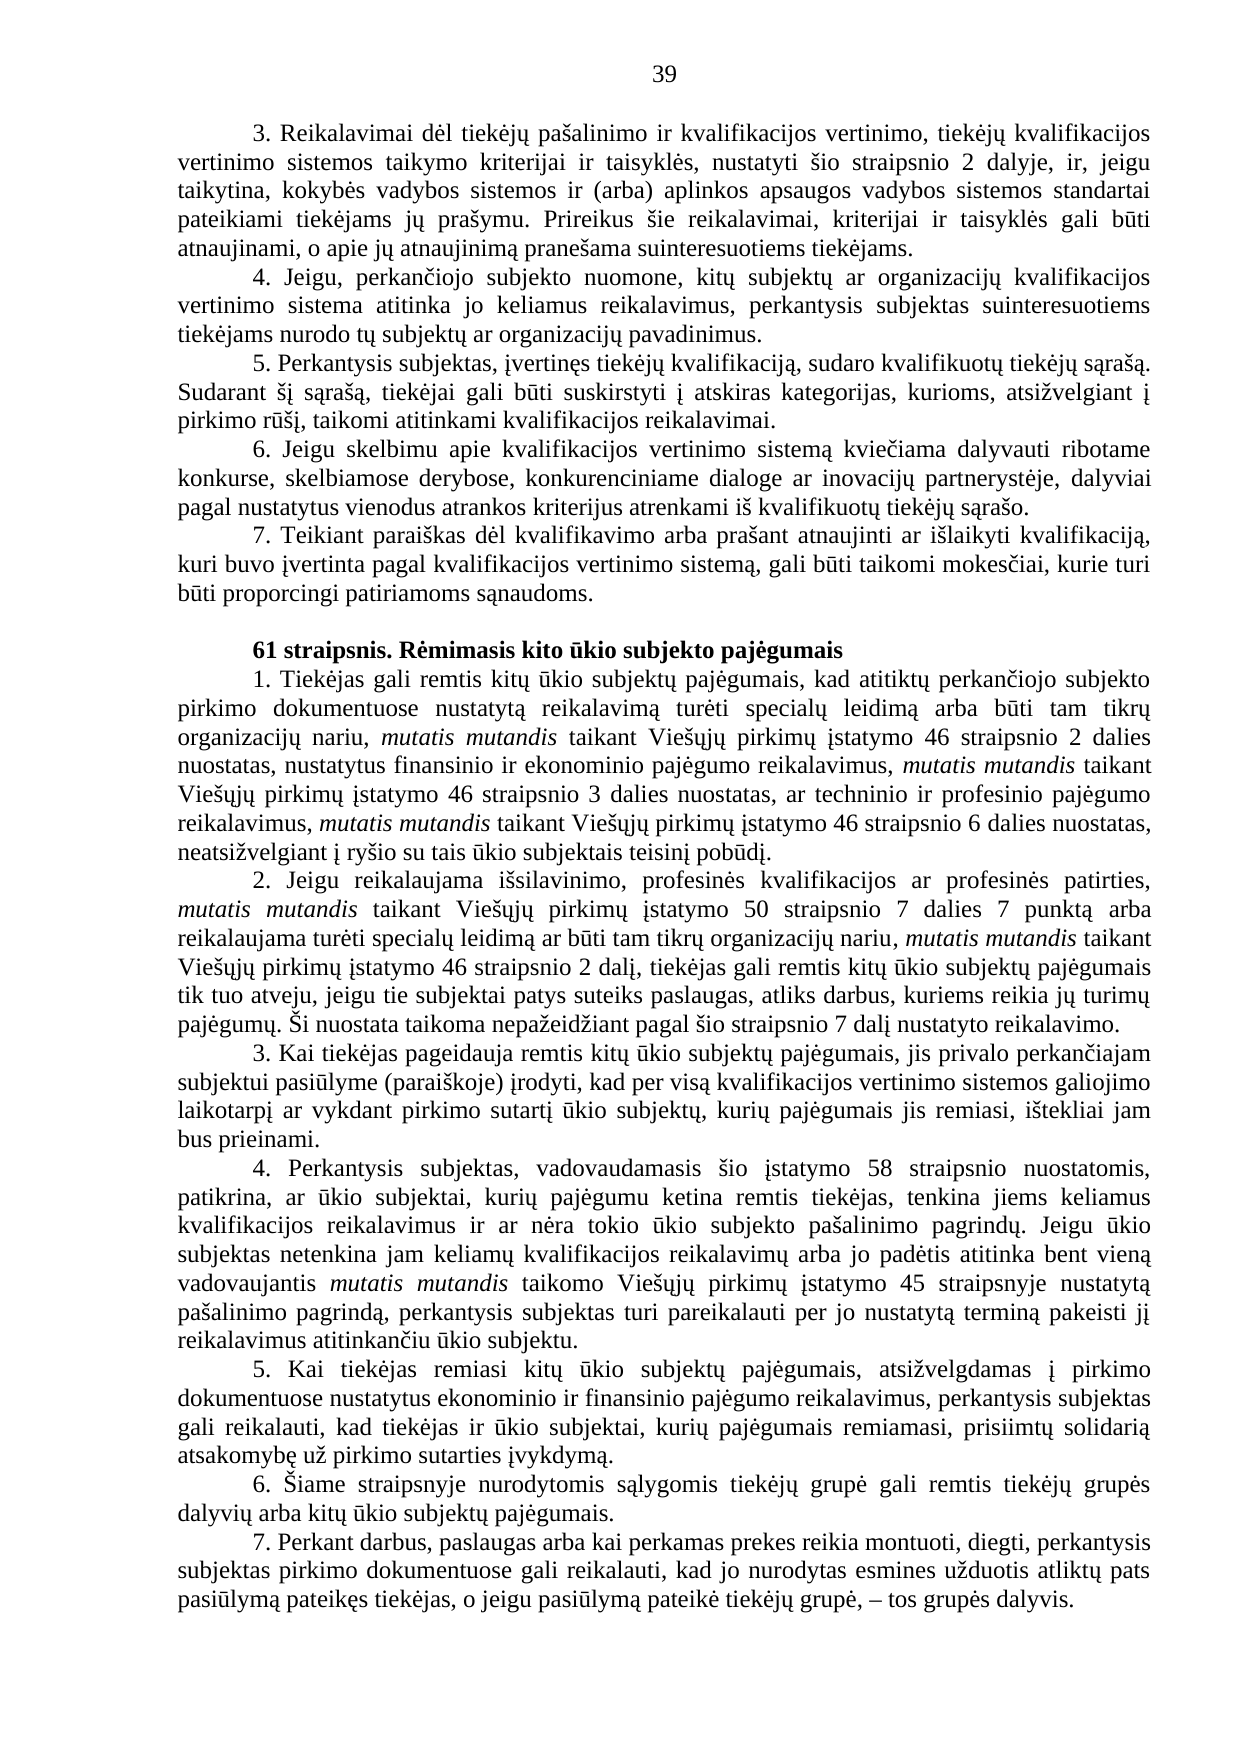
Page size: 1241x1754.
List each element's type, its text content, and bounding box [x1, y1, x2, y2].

text 7. Perkant darbus, paslaugas arba kai perkamas prekes reikia montuoti, diegti, perkantysis subjektas pirkimo dokumentuose gali reikalauti, kad jo nurodytas esmines užduotis atliktų pats pasiūlymą pateikęs tiekėjas, o jeigu pasiūlymą pateikė tiekėjų grupė, – tos grupės dalyvis. [177, 1527, 1152, 1613]
text 6. Šiame straipsnyje nurodytomis sąlygomis tiekėjų grupė gali remtis tiekėjų grupės dalyvių arba kitų ūkio subjektų pajėgumais. [177, 1469, 1152, 1527]
text 4. Perkantysis subjektas, vadovaudamasis šio įstatymo 58 straipsnio nuostatomis, patikrina, ar ūkio subjektai, kurių pajėgumu ketina remtis tiekėjas, tenkina jiems keliamus kvalifikacijos reikalavimus ir ar nėra tokio ūkio subjekto pašalinimo pagrindų. Jeigu ūkio subjektas netenkina jam keliamų kvalifikacijos reikalavimų arba jo padėtis atitinka bent vieną vadovaujantis mutatis mutandis taikomo Viešųjų pirkimų įstatymo 45 straipsnyje nustatytą pašalinimo pagrindą, perkantysis subjektas turi pareikalauti per jo nustatytą terminą pakeisti jį reikalavimus atitinkančiu ūkio subjektu. [177, 1153, 1152, 1354]
text 3. Kai tiekėjas pageidauja remtis kitų ūkio subjektų pajėgumais, jis privalo perkančiajam subjektui pasiūlyme (paraiškoje) įrodyti, kad per visą kvalifikacijos vertinimo sistemos galiojimo laikotarpį ar vykdant pirkimo sutartį ūkio subjektų, kurių pajėgumais jis remiasi, ištekliai jam bus prieinami. [177, 1038, 1152, 1153]
text 5. Perkantysis subjektas, įvertinęs tiekėjų kvalifikaciją, sudaro kvalifikuotų tiekėjų sąrašą. Sudarant šį sąrašą, tiekėjai gali būti suskirstyti į atskiras kategorijas, kurioms, atsižvelgiant į pirkimo rūšį, taikomi atitinkami kvalifikacijos reikalavimai. [177, 348, 1152, 434]
text 7. Teikiant paraiškas dėl kvalifikavimo arba prašant atnaujinti ar išlaikyti kvalifikaciją, kuri buvo įvertinta pagal kvalifikacijos vertinimo sistemą, gali būti taikomi mokesčiai, kurie turi būti proporcingi patiriamoms sąnaudoms. [177, 521, 1152, 607]
text 5. Kai tiekėjas remiasi kitų ūkio subjektų pajėgumais, atsižvelgdamas į pirkimo dokumentuose nustatytus ekonominio ir finansinio pajėgumo reikalavimus, perkantysis subjektas gali reikalauti, kad tiekėjas ir ūkio subjektai, kurių pajėgumais remiamasi, prisiimtų solidarią atsakomybę už pirkimo sutarties įvykdymą. [177, 1354, 1152, 1469]
text 2. Jeigu reikalaujama išsilavinimo, profesinės kvalifikacijos ar profesinės patirties, mutatis mutandis taikant Viešųjų pirkimų įstatymo 50 straipsnio 7 dalies 7 punktą arba reikalaujama turėti specialų leidimą ar būti tam tikrų organizacijų nariu, mutatis mutandis taikant Viešųjų pirkimų įstatymo 46 straipsnio 2 dalį, tiekėjas gali remtis kitų ūkio subjektų pajėgumais tik tuo atveju, jeigu tie subjektai patys suteiks paslaugas, atliks darbus, kuriems reikia jų turimų pajėgumų. Ši nuostata taikoma nepažeidžiant pagal šio straipsnio 7 dalį nustatyto reikalavimo. [177, 866, 1152, 1038]
text 6. Jeigu skelbimu apie kvalifikacijos vertinimo sistemą kviečiama dalyvauti ribotame konkurse, skelbiamose derybose, konkurenciniame dialoge ar inovacijų partnerystėje, dalyviai pagal nustatytus vienodus atrankos kriterijus atrenkami iš kvalifikuotų tiekėjų sąrašo. [177, 434, 1152, 521]
text 1. Tiekėjas gali remtis kitų ūkio subjektų pajėgumais, kad atitiktų perkančiojo subjekto pirkimo dokumentuose nustatytą reikalavimą turėti specialų leidimą arba būti tam tikrų organizacijų nariu, mutatis mutandis taikant Viešųjų pirkimų įstatymo 46 straipsnio 2 dalies nuostatas, nustatytus finansinio ir ekonominio pajėgumo reikalavimus, mutatis mutandis taikant Viešųjų pirkimų įstatymo 46 straipsnio 3 dalies nuostatas, ar techninio ir profesinio pajėgumo reikalavimus, mutatis mutandis taikant Viešųjų pirkimų įstatymo 46 straipsnio 6 dalies nuostatas, neatsižvelgiant į ryšio su tais ūkio subjektais teisinį pobūdį. [177, 664, 1152, 866]
text 61 straipsnis. Rėmimasis kito ūkio subjekto pajėgumais [177, 636, 1152, 664]
text 3. Reikalavimai dėl tiekėjų pašalinimo ir kvalifikacijos vertinimo, tiekėjų kvalifikacijos vertinimo sistemos taikymo kriterijai ir taisyklės, nustatyti šio straipsnio 2 dalyje, ir, jeigu taikytina, kokybės vadybos sistemos ir (arba) aplinkos apsaugos vadybos sistemos standartai pateikiami tiekėjams jų prašymu. Prireikus šie reikalavimai, kriterijai ir taisyklės gali būti atnaujinami, o apie jų atnaujinimą pranešama suinteresuotiems tiekėjams. [177, 118, 1152, 262]
text 4. Jeigu, perkančiojo subjekto nuomone, kitų subjektų ar organizacijų kvalifikacijos vertinimo sistema atitinka jo keliamus reikalavimus, perkantysis subjektas suinteresuotiems tiekėjams nurodo tų subjektų ar organizacijų pavadinimus. [177, 262, 1152, 348]
